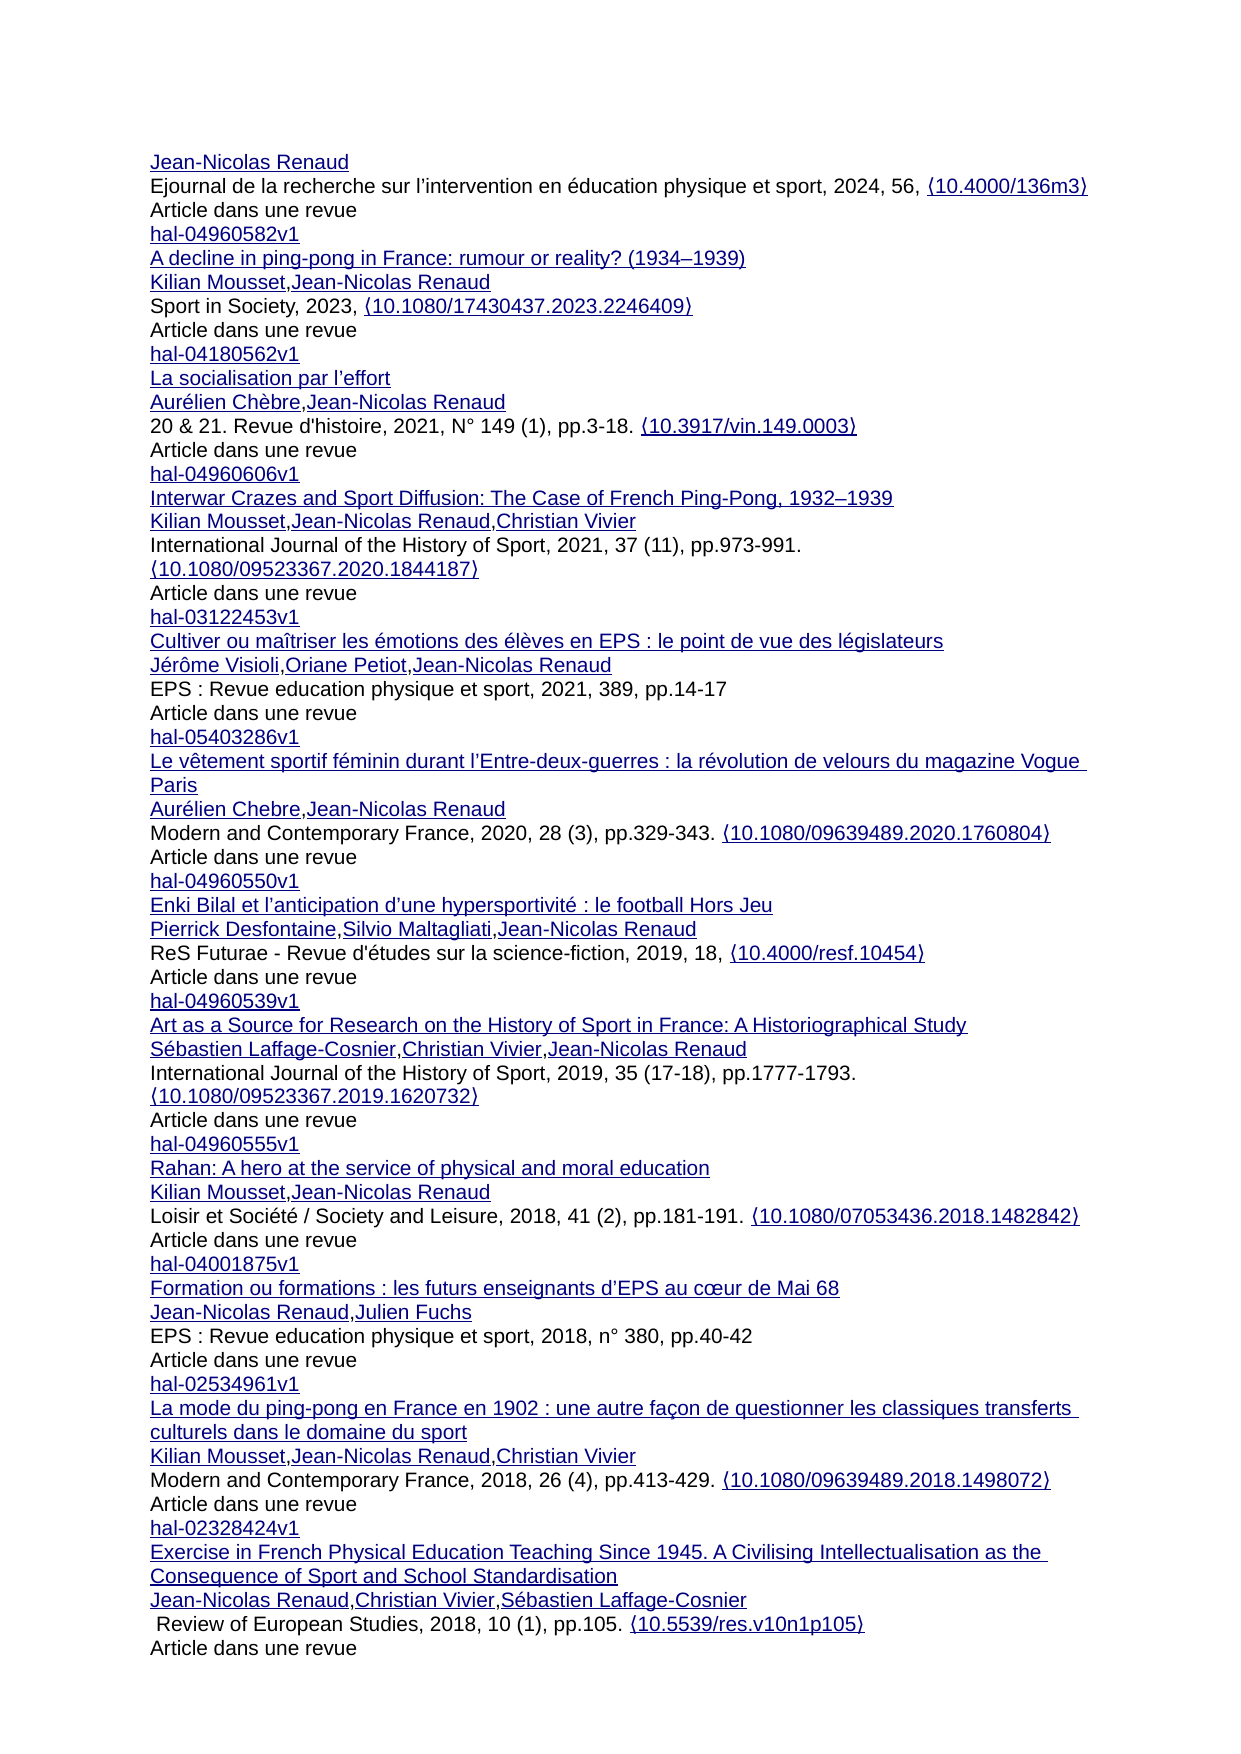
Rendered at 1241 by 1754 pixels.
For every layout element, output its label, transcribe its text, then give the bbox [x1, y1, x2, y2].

table_cell Cultiver ou maîtriser les émotions des élèves en EPS : le point de vue des législateurs Jérôme Visioli,Oriane Petiot,Jean-Nicolas Renaud EPS : Revue education physique et sport, 2021, 389, pp.14-17 Article dans une revue hal-05403286v1 [150, 629, 1090, 749]
table_cell Le vêtement sportif féminin durant l’Entre-deux-guerres : la révolution de velours du magazine Vogue Paris Aurélien Chebre,Jean-Nicolas Renaud Modern and Contemporary France, 2020, 28 (3), pp.329-343. ⟨10.1080/09639489.2020.1760804⟩ Article dans une revue hal-04960550v1 [150, 749, 1090, 893]
table_cell Rahan: A hero at the service of physical and moral education Kilian Mousset,Jean-Nicolas Renaud Loisir et Société / Society and Leisure, 2018, 41 (2), pp.181-191. ⟨10.1080/07053436.2018.1482842⟩ Article dans une revue hal-04001875v1 [150, 1156, 1090, 1276]
table_cell A decline in ping-pong in France: rumour or reality? (1934–1939) Kilian Mousset,Jean-Nicolas Renaud Sport in Society, 2023, ⟨10.1080/17430437.2023.2246409⟩ Article dans une revue hal-04180562v1 [150, 246, 1090, 366]
table_cell La mode du ping-pong en France en 1902 : une autre façon de questionner les classiques transferts culturels dans le domaine du sport Kilian Mousset,Jean-Nicolas Renaud,Christian Vivier Modern and Contemporary France, 2018, 26 (4), pp.413-429. ⟨10.1080/09639489.2018.1498072⟩ Article dans une revue hal-02328424v1 [150, 1396, 1090, 1539]
table_cell Art as a Source for Research on the History of Sport in France: A Historiographical Study Sébastien Laffage-Cosnier,Christian Vivier,Jean-Nicolas Renaud International Journal of the History of Sport, 2019, 35 (17-18), pp.1777-1793. ⟨10.1080/09523367.2019.1620732⟩ Article dans une revue hal-04960555v1 [150, 1013, 1090, 1156]
table_cell Formation ou formations : les futurs enseignants d’EPS au cœur de Mai 68 Jean-Nicolas Renaud,Julien Fuchs EPS : Revue education physique et sport, 2018, n° 380, pp.40-42 Article dans une revue hal-02534961v1 [150, 1276, 1090, 1396]
table_cell Interwar Crazes and Sport Diffusion: The Case of French Ping-Pong, 1932–1939 Kilian Mousset,Jean-Nicolas Renaud,Christian Vivier International Journal of the History of Sport, 2021, 37 (11), pp.973-991. ⟨10.1080/09523367.2020.1844187⟩ Article dans une revue hal-03122453v1 [150, 485, 1090, 629]
table_cell Enki Bilal et l’anticipation d’une hypersportivité : le football Hors Jeu Pierrick Desfontaine,Silvio Maltagliati,Jean-Nicolas Renaud ReS Futurae - Revue d'études sur la science-fiction, 2019, 18, ⟨10.4000/resf.10454⟩ Article dans une revue hal-04960539v1 [150, 893, 1090, 1012]
table_cell Jean-Nicolas Renaud Ejournal de la recherche sur l’intervention en éducation physique et sport, 2024, 56, ⟨10.4000/136m3⟩ Article dans une revue hal-04960582v1 [150, 150, 1090, 246]
table_cell Exercise in French Physical Education Teaching Since 1945. A Civilising Intellectualisation as the Consequence of Sport and School Standardisation Jean-Nicolas Renaud,Christian Vivier,Sébastien Laffage-Cosnier Review of European Studies, 2018, 10 (1), pp.105. ⟨10.5539/res.v10n1p105⟩ Article dans une revue [150, 1540, 1090, 1659]
table_cell La socialisation par l’effort Aurélien Chèbre,Jean-Nicolas Renaud 20 & 21. Revue d'histoire, 2021, N° 149 (1), pp.3-18. ⟨10.3917/vin.149.0003⟩ Article dans une revue hal-04960606v1 [150, 366, 1090, 485]
